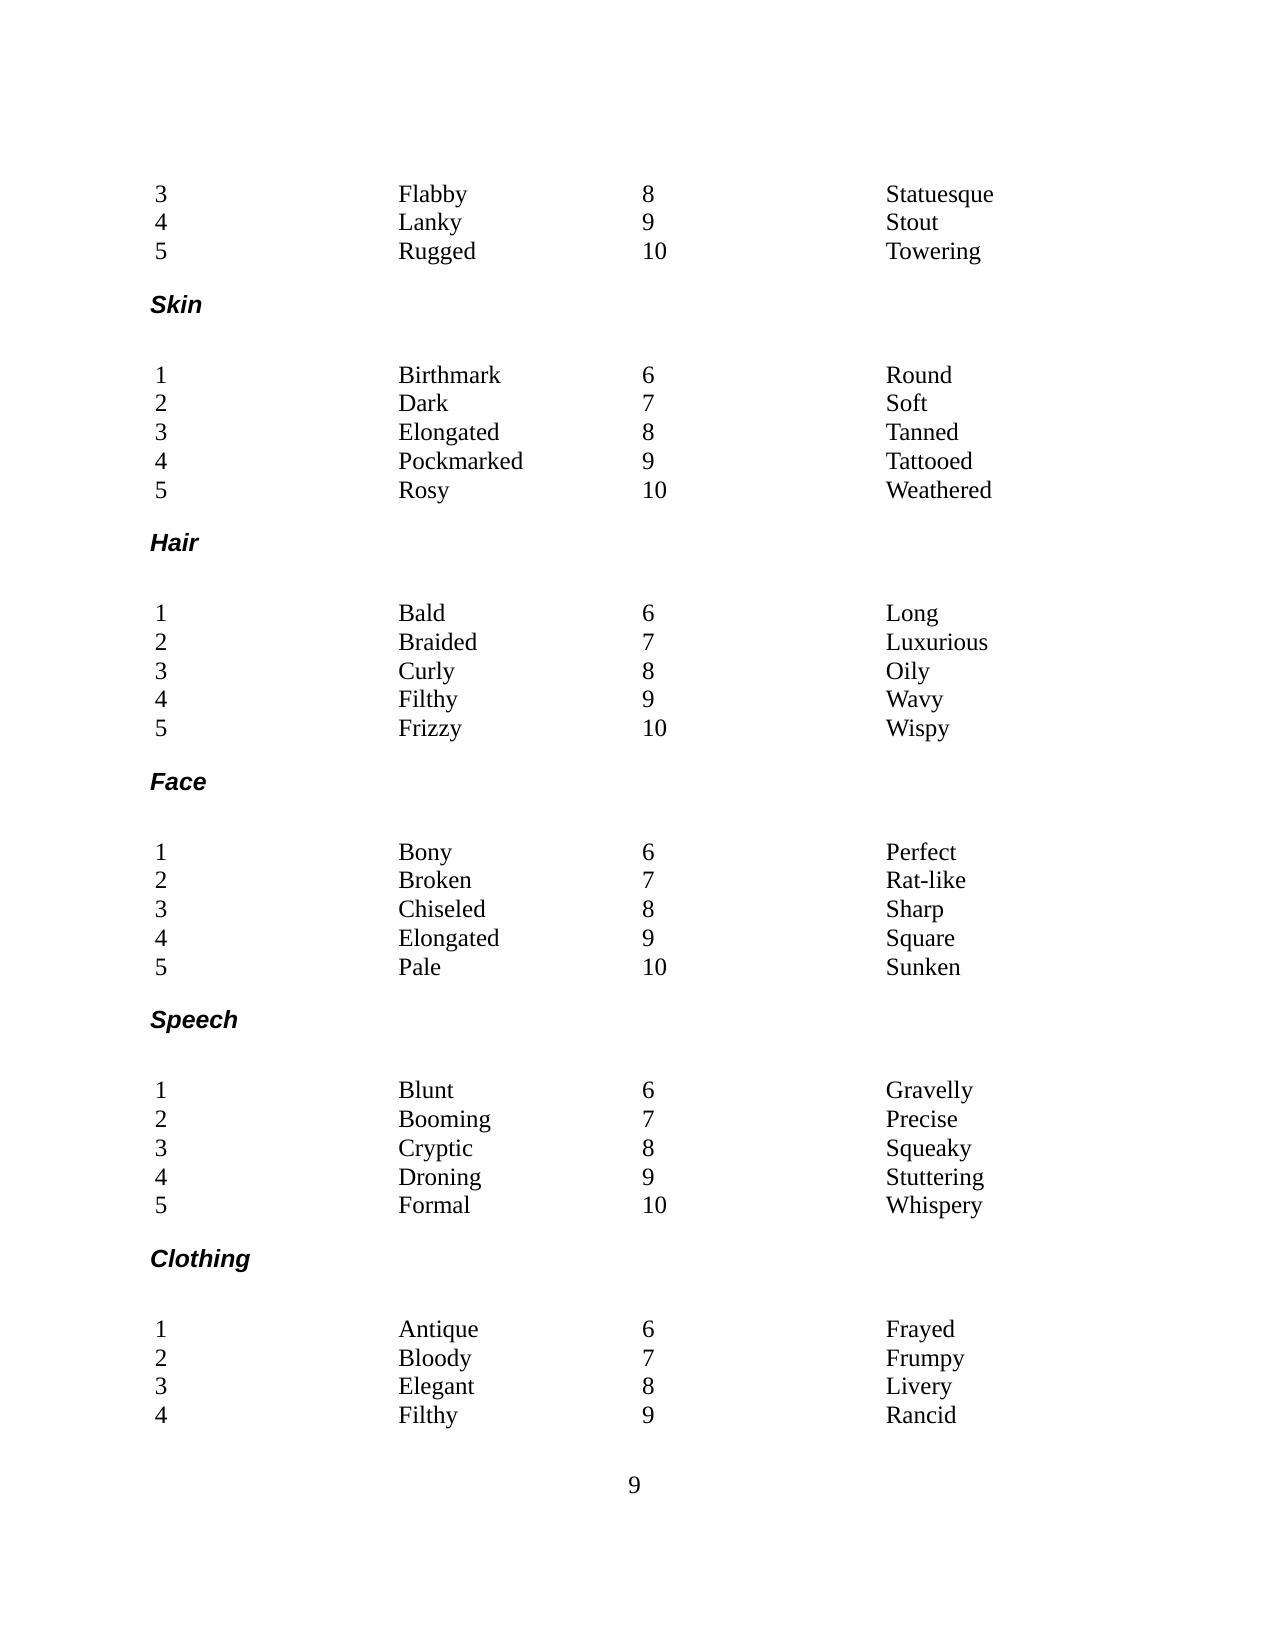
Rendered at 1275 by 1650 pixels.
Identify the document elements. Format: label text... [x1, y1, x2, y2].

table_cell Lanky [394, 208, 637, 236]
table_header [150, 808, 394, 837]
subtitle Hair [150, 528, 1125, 557]
table_cell 8 [638, 894, 881, 923]
table_cell 8 [638, 656, 881, 684]
table_cell Square [881, 923, 1125, 952]
table_header [394, 1285, 637, 1314]
table_cell 4 [150, 923, 394, 952]
table_cell 3 [150, 1371, 394, 1400]
subtitle Face [150, 767, 1125, 796]
table_cell Perfect [881, 837, 1125, 866]
table_cell Bald [394, 598, 637, 627]
table_cell Whispery [881, 1190, 1125, 1219]
table_header [150, 1285, 394, 1314]
table_cell Antique [394, 1314, 637, 1343]
table_cell Livery [881, 1371, 1125, 1400]
table_cell Towering [881, 236, 1125, 265]
subtitle Speech [150, 1006, 1125, 1034]
table_cell Stuttering [881, 1162, 1125, 1190]
table_cell 4 [150, 446, 394, 475]
table_cell 2 [150, 866, 394, 894]
table_cell Wavy [881, 685, 1125, 713]
table_cell 4 [150, 1400, 394, 1429]
table_cell 7 [638, 866, 881, 894]
table_header [394, 150, 637, 179]
table_cell 3 [150, 417, 394, 446]
table_cell Formal [394, 1190, 637, 1219]
table_cell Elongated [394, 923, 637, 952]
table_cell Long [881, 598, 1125, 627]
table_cell 7 [638, 389, 881, 417]
subtitle Clothing [150, 1244, 1125, 1273]
table_cell Tanned [881, 417, 1125, 446]
table_cell 8 [638, 179, 881, 207]
table_cell Sunken [881, 952, 1125, 981]
table_cell 5 [150, 236, 394, 265]
table_cell Flabby [394, 179, 637, 207]
table_cell Pockmarked [394, 446, 637, 475]
table_cell 5 [150, 713, 394, 742]
table_header [638, 1047, 881, 1075]
table_header [881, 570, 1125, 598]
table_cell 8 [638, 1133, 881, 1162]
table_cell 6 [638, 360, 881, 388]
table_cell 2 [150, 389, 394, 417]
table_cell Gravelly [881, 1075, 1125, 1104]
table_header [394, 1047, 637, 1075]
table_cell 9 [638, 685, 881, 713]
table_cell 9 [638, 208, 881, 236]
table_header [638, 1285, 881, 1314]
table_header [881, 1047, 1125, 1075]
table_cell Round [881, 360, 1125, 388]
table_cell 10 [638, 475, 881, 503]
table_header [150, 1047, 394, 1075]
table_cell 1 [150, 837, 394, 866]
table_cell Dark [394, 389, 637, 417]
table_cell Braided [394, 627, 637, 656]
subtitle Skin [150, 290, 1125, 318]
table_header [394, 331, 637, 360]
table_header [150, 150, 394, 179]
table_cell 6 [638, 837, 881, 866]
table_cell 6 [638, 1314, 881, 1343]
table_cell 4 [150, 208, 394, 236]
table_cell Rugged [394, 236, 637, 265]
table_cell 7 [638, 1343, 881, 1371]
table_cell 9 [638, 446, 881, 475]
table_cell 3 [150, 179, 394, 207]
table_cell Precise [881, 1104, 1125, 1133]
table_cell 3 [150, 1133, 394, 1162]
table_header [638, 331, 881, 360]
table_cell 7 [638, 1104, 881, 1133]
table_header [394, 570, 637, 598]
table_cell Filthy [394, 1400, 637, 1429]
table_cell Squeaky [881, 1133, 1125, 1162]
table_cell Blunt [394, 1075, 637, 1104]
table_cell Luxurious [881, 627, 1125, 656]
table_cell Bony [394, 837, 637, 866]
table_cell Statuesque [881, 179, 1125, 207]
table_cell 2 [150, 627, 394, 656]
table_cell 10 [638, 952, 881, 981]
table_cell Tattooed [881, 446, 1125, 475]
table_cell Rat-like [881, 866, 1125, 894]
table_cell Weathered [881, 475, 1125, 503]
table_cell 2 [150, 1343, 394, 1371]
table_cell 4 [150, 1162, 394, 1190]
table_cell 1 [150, 1075, 394, 1104]
table_cell Cryptic [394, 1133, 637, 1162]
table_cell Wispy [881, 713, 1125, 742]
table_header [638, 808, 881, 837]
table_header [881, 150, 1125, 179]
table_cell 8 [638, 417, 881, 446]
table_header [881, 1285, 1125, 1314]
table_cell Sharp [881, 894, 1125, 923]
table_cell 5 [150, 952, 394, 981]
table_cell Filthy [394, 685, 637, 713]
table_cell Frizzy [394, 713, 637, 742]
table_cell 3 [150, 894, 394, 923]
table_header [394, 808, 637, 837]
table_header [638, 150, 881, 179]
table_header [150, 570, 394, 598]
table_cell 2 [150, 1104, 394, 1133]
table_cell Booming [394, 1104, 637, 1133]
table_cell Frumpy [881, 1343, 1125, 1371]
table_cell Rosy [394, 475, 637, 503]
table_header [881, 331, 1125, 360]
table_cell 6 [638, 1075, 881, 1104]
table_cell 1 [150, 360, 394, 388]
table_cell 4 [150, 685, 394, 713]
table_cell Elegant [394, 1371, 637, 1400]
table_cell Soft [881, 389, 1125, 417]
table_cell Stout [881, 208, 1125, 236]
table_cell 9 [638, 1162, 881, 1190]
table_cell Frayed [881, 1314, 1125, 1343]
table_cell 5 [150, 475, 394, 503]
table_cell 10 [638, 1190, 881, 1219]
table_cell Broken [394, 866, 637, 894]
table_cell 1 [150, 598, 394, 627]
table_cell 3 [150, 656, 394, 684]
table_cell 6 [638, 598, 881, 627]
table_header [150, 331, 394, 360]
table_cell 8 [638, 1371, 881, 1400]
table_cell 9 [638, 923, 881, 952]
table_cell 7 [638, 627, 881, 656]
table_header [638, 570, 881, 598]
table_cell 10 [638, 713, 881, 742]
table_cell 9 [638, 1400, 881, 1429]
table_cell Chiseled [394, 894, 637, 923]
table_cell Bloody [394, 1343, 637, 1371]
table_cell Oily [881, 656, 1125, 684]
table_header [881, 808, 1125, 837]
table_cell Elongated [394, 417, 637, 446]
table_cell Rancid [881, 1400, 1125, 1429]
table_cell Birthmark [394, 360, 637, 388]
table_cell 10 [638, 236, 881, 265]
table_cell Curly [394, 656, 637, 684]
table_cell Droning [394, 1162, 637, 1190]
table_cell Pale [394, 952, 637, 981]
table_cell 5 [150, 1190, 394, 1219]
table_cell 1 [150, 1314, 394, 1343]
